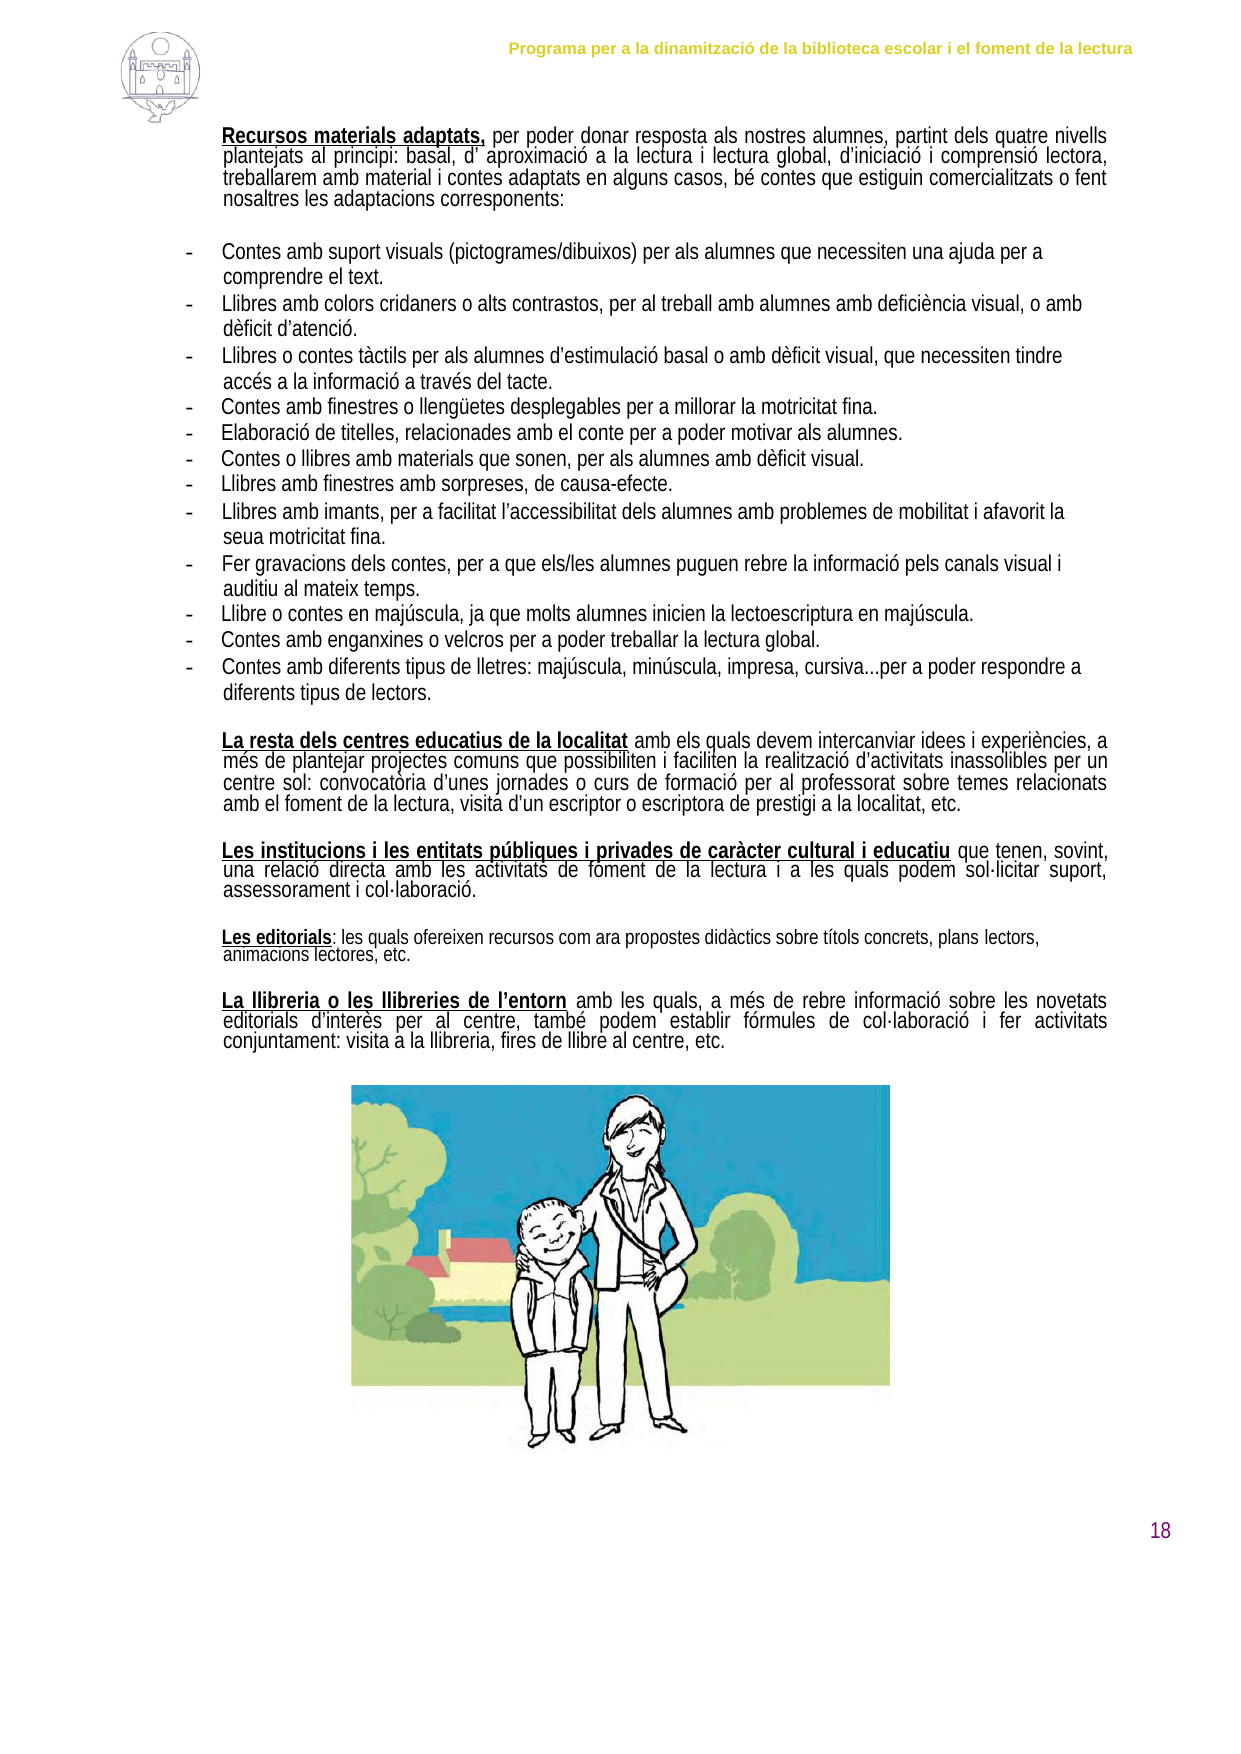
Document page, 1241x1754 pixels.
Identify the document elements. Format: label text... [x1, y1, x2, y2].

picture [351, 1085, 891, 1451]
list Les institucions i les entitats públiques i privades de caràcter cultural i educatiu que tenen, sovint, una relació directa amb les activitats de foment de la lectura i a les quals podem sol·licitar suport, assessorament i col·laboració. [185, 842, 1108, 902]
list Contes amb diferents tipus de lletres: majúscula, minúscula, impresa, cursiva...per a poder respondre a diferents tipus de lectors. [185, 655, 1108, 705]
list Les editorials: les quals ofereixen recursos com ara propostes didàctics sobre títols concrets, plans lectors, animacions lectores, etc. [185, 929, 1108, 966]
list Llibres amb finestres amb sorpreses, de causa-efecte. [185, 472, 1171, 497]
list Contes o llibres amb materials que sonen, per als alumnes amb dèficit visual. [185, 446, 1171, 471]
list Contes amb suport visuals (pictogrames/dibuixos) per als alumnes que necessiten una ajuda per a comprendre el text. [185, 239, 1106, 290]
list Contes amb finestres o llengüetes desplegables per a millorar la motricitat fina. [185, 394, 1171, 420]
text 18 [150, 1517, 1171, 1543]
text Programa per a la dinamització de la biblioteca escolar i el foment de la lectura [508, 39, 1171, 58]
list Fer gravacions dels contes, per a que els/les alumnes puguen rebre la informació pels canals visual i auditiu al mateix temps. [185, 551, 1108, 601]
list Llibres amb imants, per a facilitat l’accessibilitat dels alumnes amb problemes de mobilitat i afavorit la seua motricitat fina. [185, 499, 1106, 549]
list Llibres amb colors cridaners o alts contrastos, per al treball amb alumnes amb deficiència visual, o amb dèficit d’atenció. [185, 292, 1106, 342]
list La llibreria o les llibreries de l’entorn amb les quals, a més de rebre informació sobre les novetats editorials d’interès per al centre, també podem establir fórmules de col·laboració i fer activitats conjuntament: visita a la llibreria, fires de llibre al centre, etc. [185, 993, 1108, 1053]
list Recursos materials adaptats, per poder donar resposta als nostres alumnes, partint dels quatre nivells plantejats al principi: basal, d’ aproximació a la lectura i lectura global, d’iniciació i comprensió lectora, treballarem amb material i contes adaptats en alguns casos, bé contes que estiguin comercialitzats o fent nosaltres les adaptacions corresponents: [185, 126, 1108, 211]
picture [118, 32, 205, 124]
list La resta dels centres educatius de la localitat amb els quals devem intercanviar idees i experiències, a més de plantejar projectes comuns que possibiliten i faciliten la realització d’activitats inassolibles per un centre sol: convocatòria d’unes jornades o curs de formació per al professorat sobre temes relacionats amb el foment de la lectura, visita d’un escriptor o escriptora de prestigi a la localitat, etc. [185, 731, 1108, 816]
list Contes amb enganxines o velcros per a poder treballar la lectura global. [185, 627, 1171, 653]
list Llibre o contes en majúscula, ja que molts alumnes inicien la lectoescriptura en majúscula. [185, 601, 1171, 627]
list Llibres o contes tàctils per als alumnes d’estimulació basal o amb dèficit visual, que necessiten tindre accés a la informació a través del tacte. [185, 344, 1106, 394]
list Elaboració de titelles, relacionades amb el conte per a poder motivar als alumnes. [185, 420, 1171, 446]
